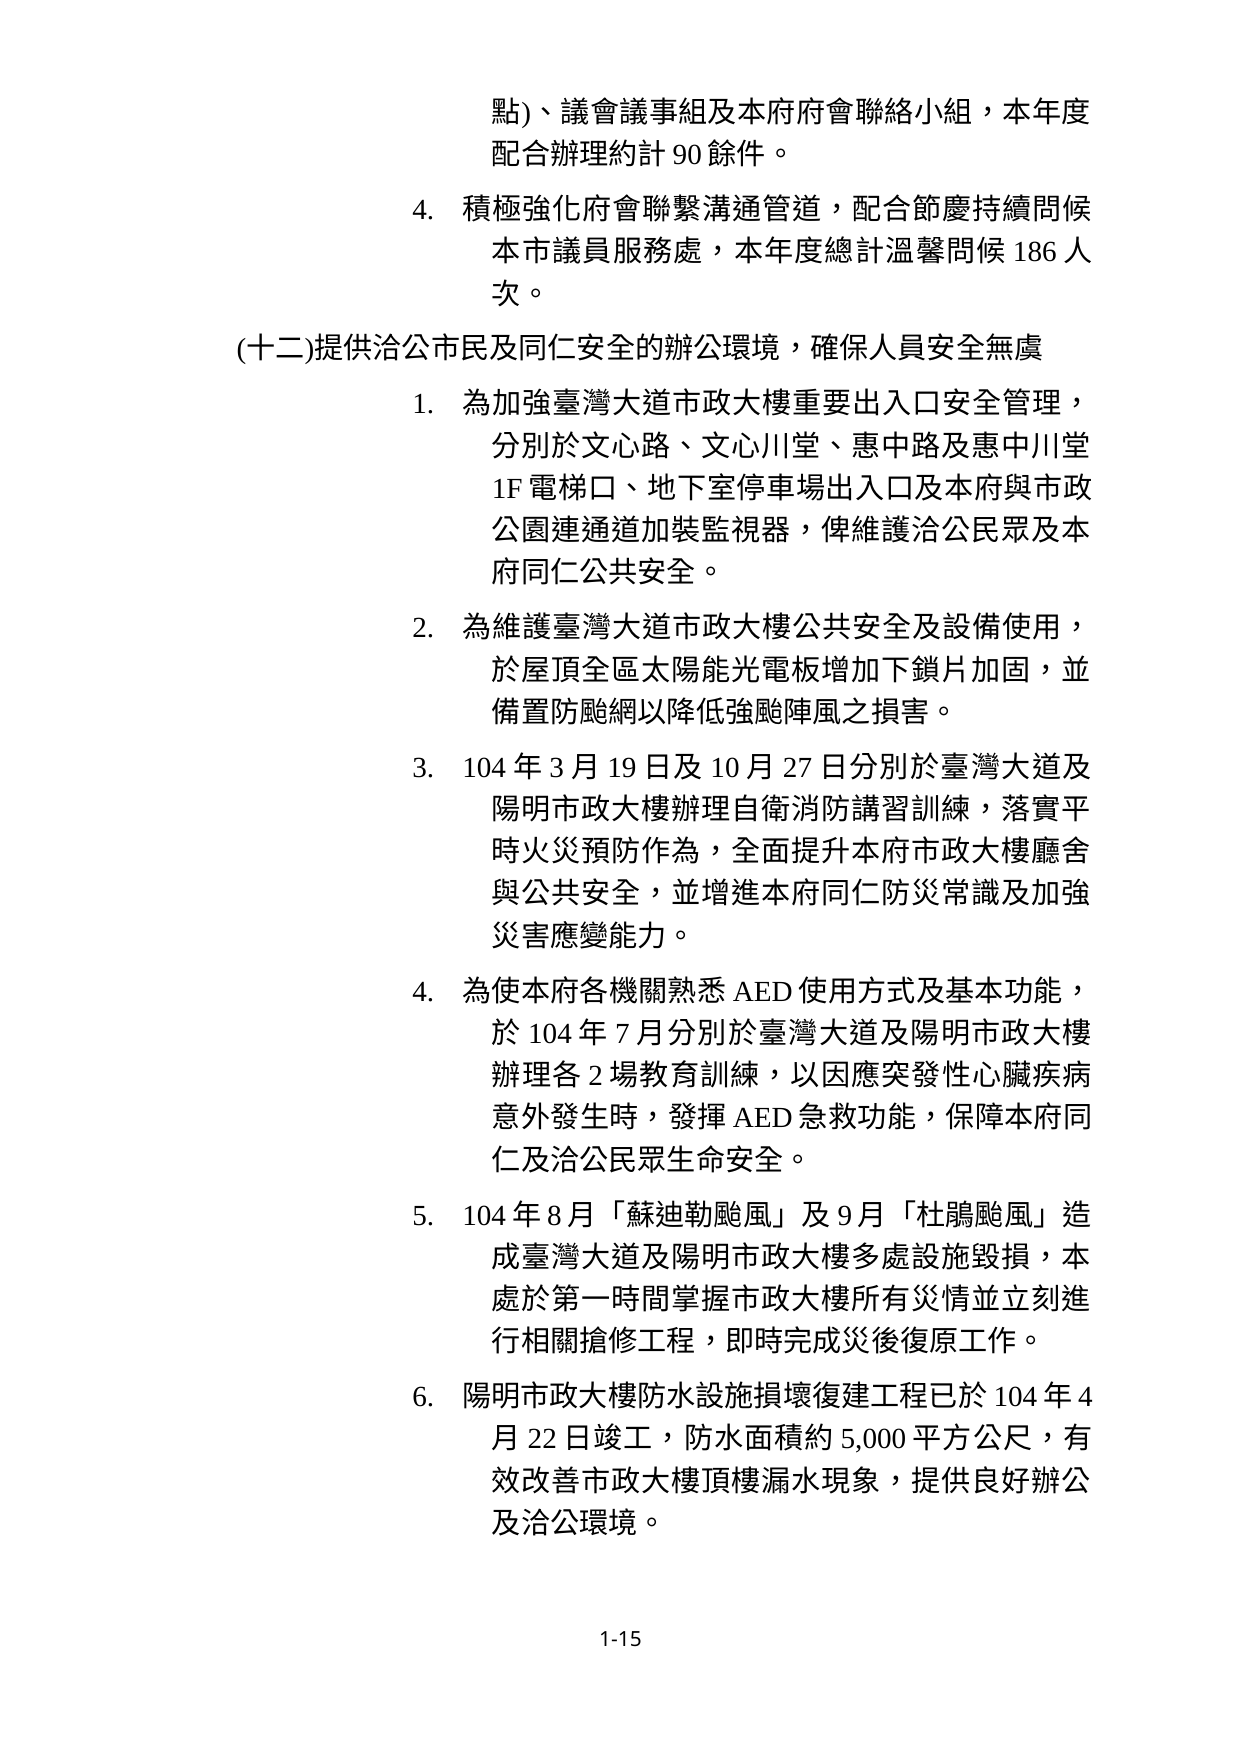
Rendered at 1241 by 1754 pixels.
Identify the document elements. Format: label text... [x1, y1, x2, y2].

list 陽明市政大樓防水設施損壞復建工程已於104年4月22日竣工，防水面積約5,000平方公尺，有效改善市政大樓頂樓漏水現象，提供良好辦公及洽公環境。 [412, 1373, 1092, 1542]
list 積極強化府會聯繫溝通管道，配合節慶持續問候本市議員服務處，本年度總計溫馨問候186人次。 [412, 186, 1092, 313]
list 104年8月「蘇迪勒颱風」及9月「杜鵑颱風」造成臺灣大道及陽明市政大樓多處設施毀損，本處於第一時間掌握市政大樓所有災情並立刻進行相關搶修工程，即時完成災後復原工作。 [412, 1191, 1092, 1360]
list 點)、議會議事組及本府府會聯絡小組，本年度配合辦理約計90餘件。 [412, 89, 1092, 173]
list 為使本府各機關熟悉AED使用方式及基本功能，於104年7月分別於臺灣大道及陽明市政大樓辦理各2場教育訓練，以因應突發性心臟疾病意外發生時，發揮AED急救功能，保障本府同仁及洽公民眾生命安全。 [412, 967, 1092, 1179]
list 為維護臺灣大道市政大樓公共安全及設備使用，於屋頂全區太陽能光電板增加下鎖片加固，並備置防颱網以降低強颱陣風之損害。 [412, 604, 1092, 731]
list 104年3月19日及10月27日分別於臺灣大道及陽明市政大樓辦理自衛消防講習訓練，落實平時火災預防作為，全面提升本府市政大樓廳舍與公共安全，並增進本府同仁防災常識及加強災害應變能力。 [412, 743, 1092, 955]
text (十二)提供洽公市民及同仁安全的辦公環境，確保人員安全無虞 [236, 325, 1092, 367]
list 為加強臺灣大道市政大樓重要出入口安全管理，分別於文心路、文心川堂、惠中路及惠中川堂1F電梯口、地下室停車場出入口及本府與市政公園連通道加裝監視器，俾維護洽公民眾及本府同仁公共安全。 [412, 380, 1092, 591]
